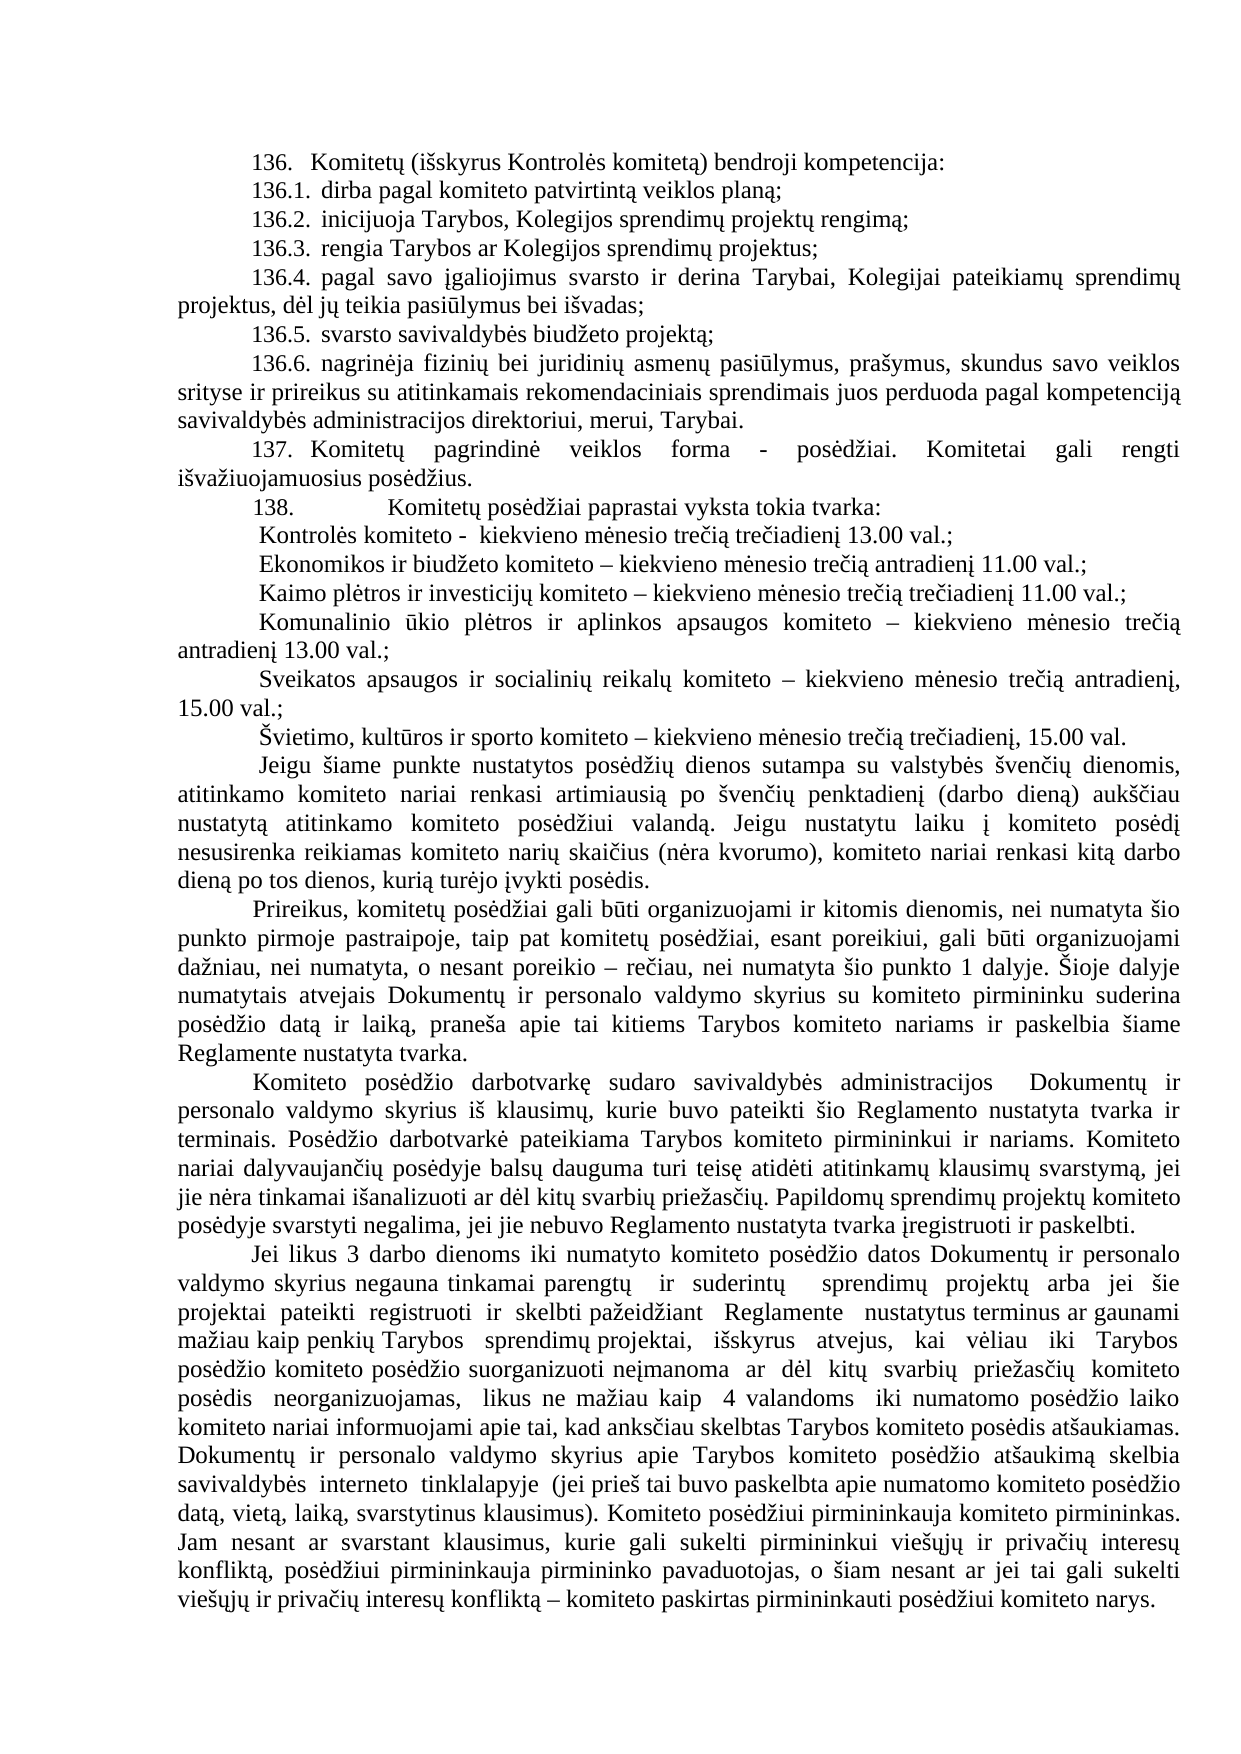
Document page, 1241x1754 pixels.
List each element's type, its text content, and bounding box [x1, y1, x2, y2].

text Kaimo plėtros ir investicijų komiteto – kiekvieno mėnesio trečią trečiadienį 11.00 val.; [177, 578, 1181, 607]
text 136.5. svarsto savivaldybės biudžeto projektą; [177, 319, 1181, 348]
text Sveikatos apsaugos ir socialinių reikalų komiteto – kiekvieno mėnesio trečią antradienį, 15.00 val.; [177, 664, 1181, 722]
text 136.1. dirba pagal komiteto patvirtintą veiklos planą; [177, 176, 1181, 204]
text Jei likus 3 darbo dienoms iki numatyto komiteto posėdžio datos Dokumentų ir personalo valdymo skyrius negauna tinkamai parengtų ir suderintų sprendimų projektų arba jei šie projektai pateikti registruoti ir skelbti pažeidžiant Reglamente nustatytus terminus ar gaunami mažiau kaip penkių Tarybos sprendimų projektai, išskyrus atvejus, kai vėliau iki Tarybos posėdžio komiteto posėdžio suorganizuoti neįmanoma ar dėl kitų svarbių priežasčių komiteto posėdis neorganizuojamas, likus ne mažiau kaip 4 valandoms iki numatomo posėdžio laiko komiteto nariai informuojami apie tai, kad anksčiau skelbtas Tarybos komiteto posėdis atšaukiamas. Dokumentų ir personalo valdymo skyrius apie Tarybos komiteto posėdžio atšaukimą skelbia savivaldybės interneto tinklalapyje (jei prieš tai buvo paskelbta apie numatomo komiteto posėdžio datą, vietą, laiką, svarstytinus klausimus). Komiteto posėdžiui pirmininkauja komiteto pirmininkas. Jam nesant ar svarstant klausimus, kurie gali sukelti pirmininkui viešųjų ir privačių interesų konfliktą, posėdžiui pirmininkauja pirmininko pavaduotojas, o šiam nesant ar jei tai gali sukelti viešųjų ir privačių interesų konfliktą – komiteto paskirtas pirmininkauti posėdžiui komiteto narys. [177, 1239, 1181, 1613]
text Švietimo, kultūros ir sporto komiteto – kiekvieno mėnesio trečią trečiadienį, 15.00 val. [252, 722, 1181, 751]
text Komunalinio ūkio plėtros ir aplinkos apsaugos komiteto – kiekvieno mėnesio trečią antradienį 13.00 val.; [177, 607, 1181, 664]
text 136.4. pagal savo įgaliojimus svarsto ir derina Tarybai, Kolegijai pateikiamų sprendimų projektus, dėl jų teikia pasiūlymus bei išvadas; [177, 262, 1181, 319]
text 136.3. rengia Tarybos ar Kolegijos sprendimų projektus; [177, 233, 1181, 262]
text Ekonomikos ir biudžeto komiteto – kiekvieno mėnesio trečią antradienį 11.00 val.; [177, 549, 1181, 578]
text 136.6. nagrinėja fizinių bei juridinių asmenų pasiūlymus, prašymus, skundus savo veiklos srityse ir prireikus su atitinkamais rekomendaciniais sprendimais juos perduoda pagal kompetenciją savivaldybės administracijos direktoriui, merui, Tarybai. [177, 348, 1181, 434]
text Komiteto posėdžio darbotvarkę sudaro savivaldybės administracijos Dokumentų ir personalo valdymo skyrius iš klausimų, kurie buvo pateikti šio Reglamento nustatyta tvarka ir terminais. Posėdžio darbotvarkė pateikiama Tarybos komiteto pirmininkui ir nariams. Komiteto nariai dalyvaujančių posėdyje balsų dauguma turi teisę atidėti atitinkamų klausimų svarstymą, jei jie nėra tinkamai išanalizuoti ar dėl kitų svarbių priežasčių. Papildomų sprendimų projektų komiteto posėdyje svarstyti negalima, jei jie nebuvo Reglamento nustatyta tvarka įregistruoti ir paskelbti. [177, 1067, 1181, 1239]
text 137. Komitetų pagrindinė veiklos forma - posėdžiai. Komitetai gali rengti išvažiuojamuosius posėdžius. [177, 434, 1181, 492]
text 136. Komitetų (išskyrus Kontrolės komitetą) bendroji kompetencija: [177, 147, 1181, 176]
text 136.2. inicijuoja Tarybos, Kolegijos sprendimų projektų rengimą; [177, 204, 1181, 233]
text Prireikus, komitetų posėdžiai gali būti organizuojami ir kitomis dienomis, nei numatyta šio punkto pirmoje pastraipoje, taip pat komitetų posėdžiai, esant poreikiui, gali būti organizuojami dažniau, nei numatyta, o nesant poreikio – rečiau, nei numatyta šio punkto 1 dalyje. Šioje dalyje numatytais atvejais Dokumentų ir personalo valdymo skyrius su komiteto pirmininku suderina posėdžio datą ir laiką, praneša apie tai kitiems Tarybos komiteto nariams ir paskelbia šiame Reglamente nustatyta tvarka. [177, 894, 1181, 1067]
text Jeigu šiame punkte nustatytos posėdžių dienos sutampa su valstybės švenčių dienomis, atitinkamo komiteto nariai renkasi artimiausią po švenčių penktadienį (darbo dieną) aukščiau nustatytą atitinkamo komiteto posėdžiui valandą. Jeigu nustatytu laiku į komiteto posėdį nesusirenka reikiamas komiteto narių skaičius (nėra kvorumo), komiteto nariai renkasi kitą darbo dieną po tos dienos, kurią turėjo įvykti posėdis. [177, 751, 1181, 894]
text 138. Komitetų posėdžiai paprastai vyksta tokia tvarka: [252, 492, 1181, 521]
text Kontrolės komiteto - kiekvieno mėnesio trečią trečiadienį 13.00 val.; [177, 521, 1181, 549]
